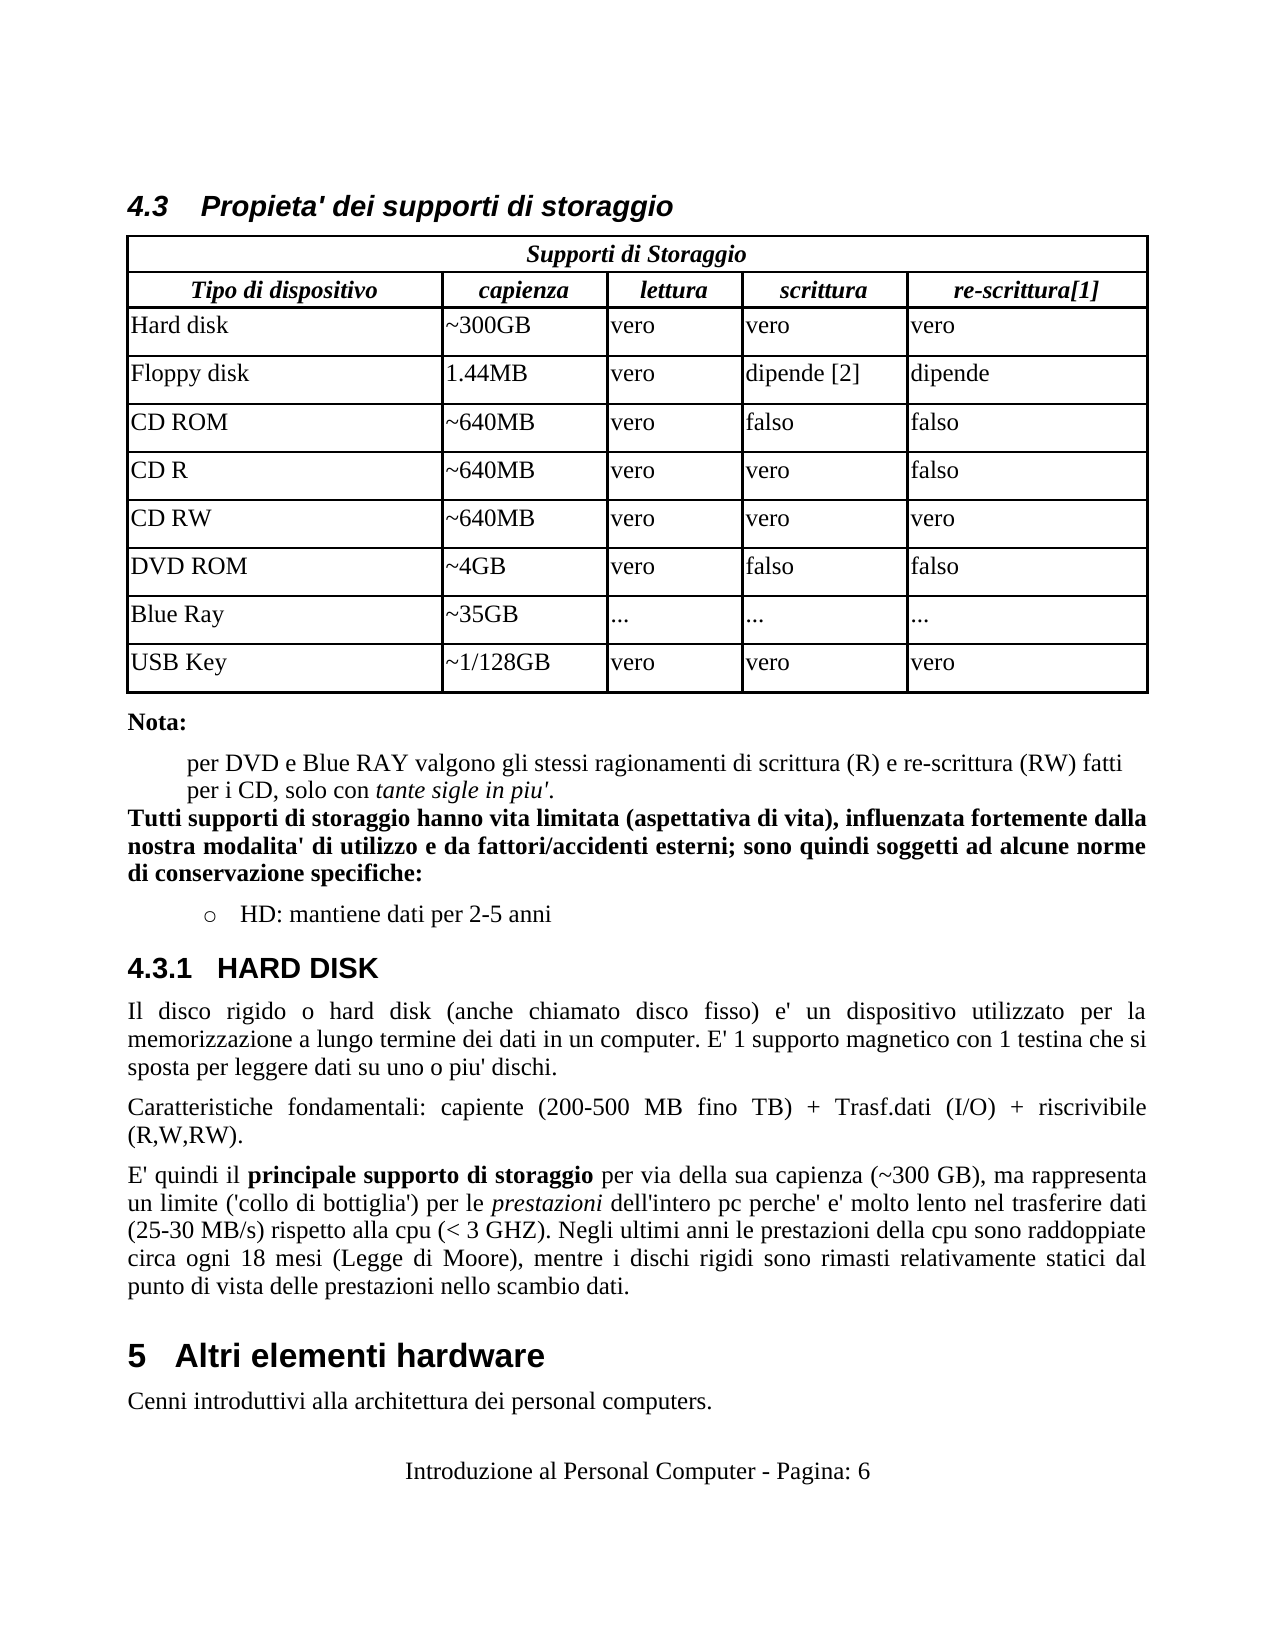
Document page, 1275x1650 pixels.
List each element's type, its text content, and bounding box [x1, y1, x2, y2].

table_cell CD R [129, 453, 441, 499]
table_cell vero [609, 645, 741, 691]
table_cell dipende [909, 357, 1146, 403]
table_cell Floppy disk [129, 357, 441, 403]
subtitle 4.3.1 HARD DISK [127, 952, 1147, 985]
table_cell vero [744, 501, 906, 547]
table_cell vero [744, 309, 906, 354]
table_cell dipende [2] [744, 357, 906, 403]
table_cell vero [609, 501, 741, 547]
table_cell ~640MB [444, 501, 606, 547]
table_cell CD ROM [129, 405, 441, 451]
table_cell ~1/128GB [444, 645, 606, 691]
table_cell ~640MB [444, 405, 606, 451]
table_cell capienza [444, 273, 606, 306]
table_cell falso [744, 549, 906, 595]
table_cell ... [609, 597, 741, 643]
table_cell ... [909, 597, 1146, 643]
list HD: mantiene dati per 2-5 anni [202, 900, 1147, 927]
table_cell ... [744, 597, 906, 643]
table_cell vero [609, 309, 741, 354]
table_cell vero [909, 501, 1146, 547]
table_cell vero [744, 453, 906, 499]
table_cell 1.44MB [444, 357, 606, 403]
table_cell Tipo di dispositivo [129, 273, 441, 306]
table_cell lettura [609, 273, 741, 306]
table_cell scrittura [744, 273, 906, 306]
table_cell vero [744, 645, 906, 691]
table_cell vero [609, 549, 741, 595]
table_cell vero [609, 357, 741, 403]
table_cell vero [609, 453, 741, 499]
text per DVD e Blue RAY valgono gli stessi ragionamenti di scrittura (R) e re-scrittura (RW) fatti per i CD, solo con tante sigle in piu'. [187, 749, 1147, 804]
table_cell falso [744, 405, 906, 451]
table_header Supporti di Storaggio [129, 237, 1146, 271]
table_cell Blue Ray [129, 597, 441, 643]
table_cell USB Key [129, 645, 441, 691]
table_cell vero [609, 405, 741, 451]
table_cell re-scrittura[1] [909, 273, 1146, 306]
subtitle 5 Altri elementi hardware [127, 1337, 1147, 1374]
text Tutti supporti di storaggio hanno vita limitata (aspettativa di vita), influenzata fortemente dalla nostra modalita' di utilizzo e da fattori/accidenti esterni; sono quindi soggetti ad alcune norme di conservazione specifiche: [127, 804, 1147, 887]
text E' quindi il principale supporto di storaggio per via della sua capienza (~300 GB), ma rappresenta un limite ('collo di bottiglia') per le prestazioni dell'intero pc perche' e' molto lento nel trasferire dati (25-30 MB/s) rispetto alla cpu (< 3 GHZ). Negli ultimi anni le prestazioni della cpu sono raddoppiate circa ogni 18 mesi (Legge di Moore), mentre i dischi rigidi sono rimasti relativamente statici dal punto di vista delle prestazioni nello scambio dati. [127, 1161, 1147, 1299]
table_cell falso [909, 549, 1146, 595]
table_cell vero [909, 309, 1146, 354]
table_cell falso [909, 405, 1146, 451]
table_cell ~35GB [444, 597, 606, 643]
text Nota: [127, 708, 1147, 736]
table_cell vero [909, 645, 1146, 691]
text Cenni introduttivi alla architettura dei personal computers. [127, 1387, 1147, 1415]
table_cell ~640MB [444, 453, 606, 499]
table_cell CD RW [129, 501, 441, 547]
text Caratteristiche fondamentali: capiente (200-500 MB fino TB) + Trasf.dati (I/O) + riscrivibile (R,W,RW). [127, 1093, 1147, 1148]
table_cell DVD ROM [129, 549, 441, 595]
text Il disco rigido o hard disk (anche chiamato disco fisso) e' un dispositivo utilizzato per la memorizzazione a lungo termine dei dati in un computer. E' 1 supporto magnetico con 1 testina che si sposta per leggere dati su uno o piu' dischi. [127, 997, 1147, 1081]
table_cell ~300GB [444, 309, 606, 354]
table_cell falso [909, 453, 1146, 499]
table_cell Hard disk [129, 309, 441, 354]
subtitle 4.3 Propieta' dei supporti di storaggio [127, 190, 1147, 223]
table_cell ~4GB [444, 549, 606, 595]
